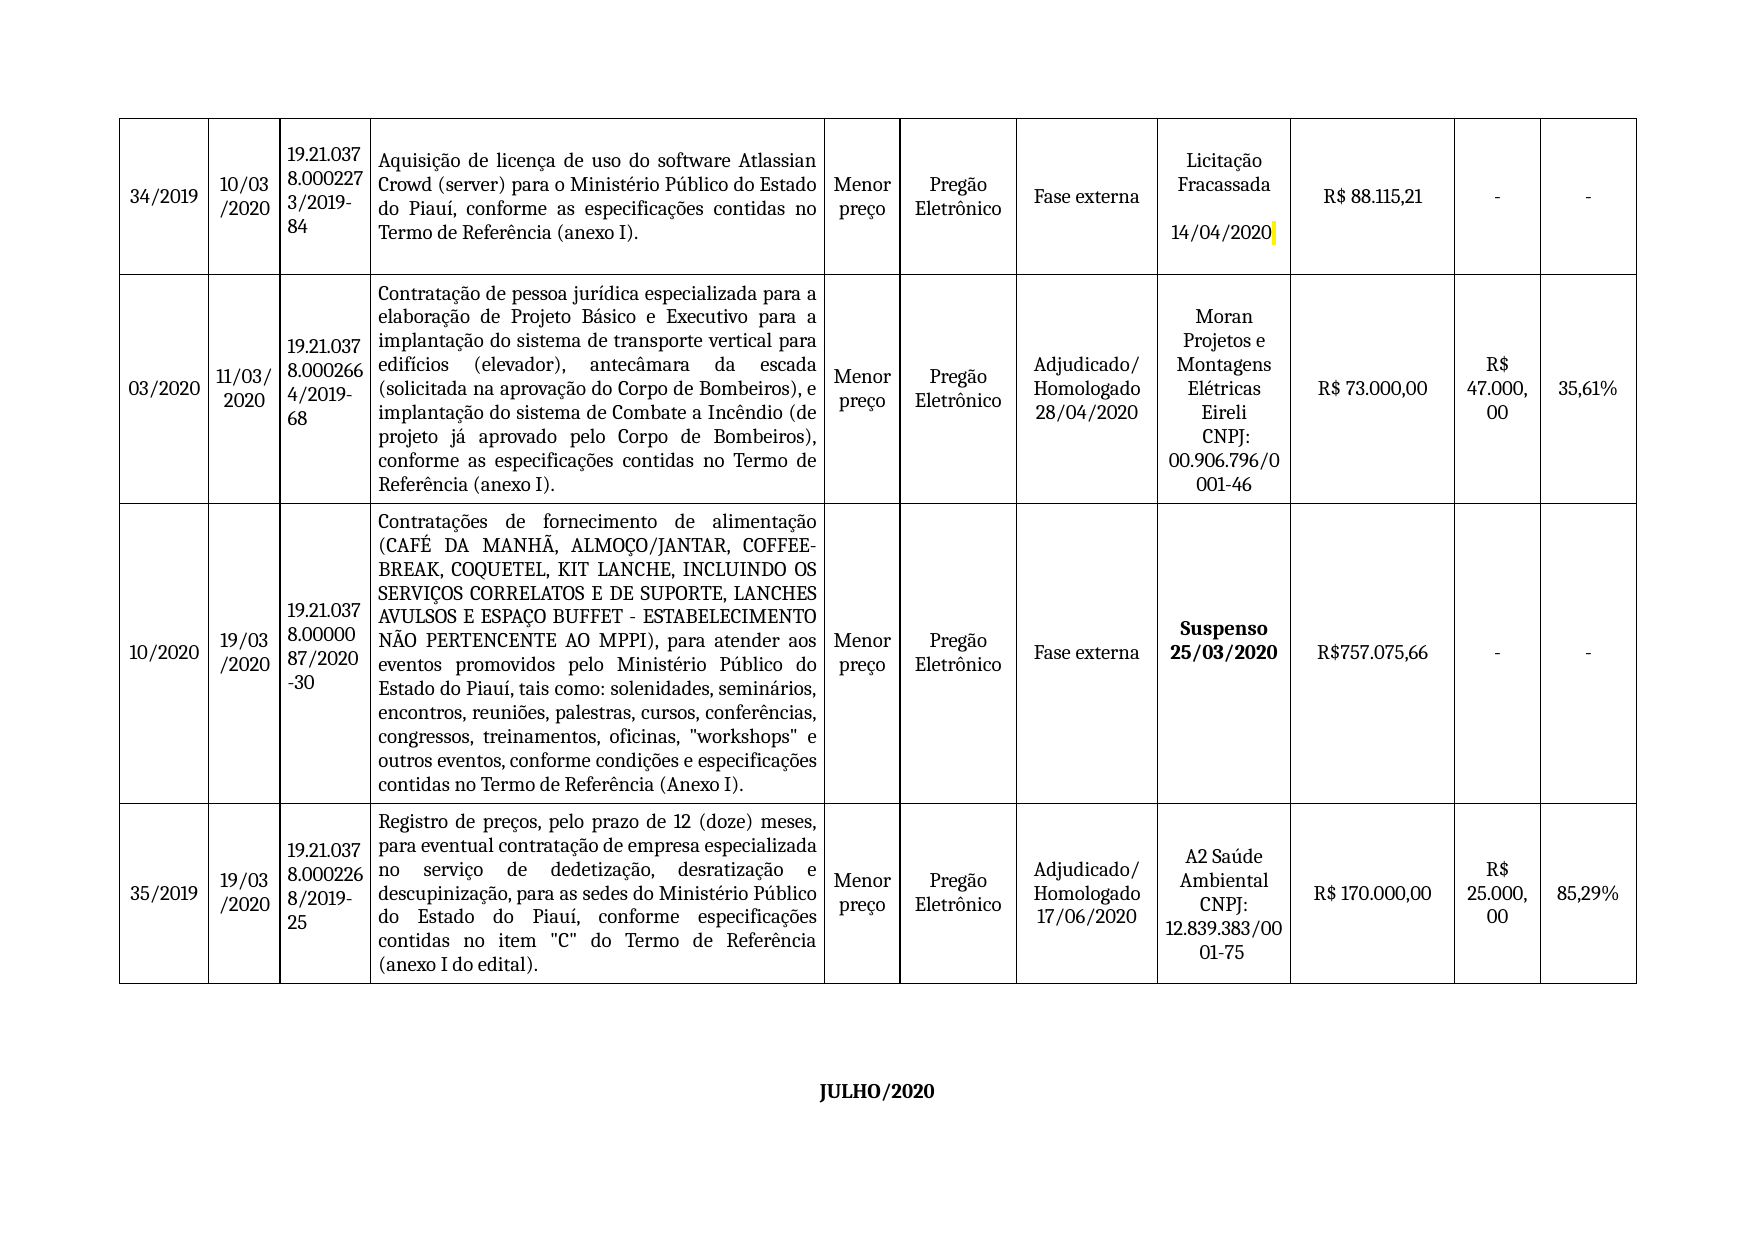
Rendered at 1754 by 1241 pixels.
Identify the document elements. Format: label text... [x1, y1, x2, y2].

table_cell Adjudicado/Homologado 28/04/2020 [1017, 275, 1157, 502]
table_cell Moran Projetos e Montagens Elétricas Eireli CNPJ: 00.906.796/0001-46 [1158, 275, 1290, 502]
table_cell Fase externa [1017, 119, 1157, 274]
table_cell 19.21.0378.0002273/2019-84 [281, 119, 370, 274]
table_cell 03/2020 [120, 275, 208, 502]
table_cell - [1541, 504, 1636, 802]
table_cell Registro de preços, pelo prazo de 12 (doze) meses, para eventual contratação de empresa especializada no serviço de dedetização, desratização e descupinização, para as sedes do Ministério Público do Estado do Piauí, conforme especificações contidas no item "C" do Termo de Referência (anexo I do edital). [371, 804, 824, 983]
table_cell A2 Saúde Ambiental CNPJ: 12.839.383/0001-75 [1158, 804, 1290, 983]
table_cell Adjudicado/Homologado 17/06/2020 [1017, 804, 1157, 983]
table_cell R$757.075,66 [1291, 504, 1454, 802]
table_cell R$ 25.000,00 [1455, 804, 1540, 983]
table_cell 19.21.0378.0002268/2019-25 [281, 804, 370, 983]
table_cell 10/03/2020 [209, 119, 279, 274]
table_cell Menor preço [825, 804, 899, 983]
table_cell Suspenso 25/03/2020 [1158, 504, 1290, 802]
table_cell 19.21.0378.0002664/2019-68 [281, 275, 370, 502]
table_cell Menor preço [825, 504, 899, 802]
text JULHO/2020 [118, 1079, 1636, 1103]
table_cell 19/03/2020 [209, 504, 279, 802]
table_cell Licitação Fracassada 14/04/2020 [1158, 119, 1290, 274]
table_cell 10/2020 [120, 504, 208, 802]
table_cell 34/2019 [120, 119, 208, 274]
table_cell 11/03/2020 [209, 275, 279, 502]
table_cell - [1541, 119, 1636, 274]
table_cell 19/03/2020 [209, 804, 279, 983]
table_cell R$ 170.000,00 [1291, 804, 1454, 983]
table_cell R$ 73.000,00 [1291, 275, 1454, 502]
table_cell 35,61% [1541, 275, 1636, 502]
table_cell Pregão Eletrônico [901, 275, 1016, 502]
table_cell Pregão Eletrônico [901, 504, 1016, 802]
table_cell Contratação de pessoa jurídica especializada para a elaboração de Projeto Básico e Executivo para a implantação do sistema de transporte vertical para edifícios (elevador), antecâmara da escada (solicitada na aprovação do Corpo de Bombeiros), e implantação do sistema de Combate a Incêndio (de projeto já aprovado pelo Corpo de Bombeiros), conforme as especificações contidas no Termo de Referência (anexo I). [371, 275, 824, 502]
table_cell 19.21.0378.0000087/2020-30 [281, 504, 370, 802]
table_cell Pregão Eletrônico [901, 804, 1016, 983]
table_cell R$ 47.000,00 [1455, 275, 1540, 502]
table_cell Pregão Eletrônico [901, 119, 1016, 274]
table_cell R$ 88.115,21 [1291, 119, 1454, 274]
table_cell - [1455, 504, 1540, 802]
table_cell 35/2019 [120, 804, 208, 983]
table_cell Menor preço [825, 275, 899, 502]
table_cell Contratações de fornecimento de alimentação (CAFÉ DA MANHÃ, ALMOÇO/JANTAR, COFFEE-BREAK, COQUETEL, KIT LANCHE, INCLUINDO OS SERVIÇOS CORRELATOS E DE SUPORTE, LANCHES AVULSOS E ESPAÇO BUFFET - ESTABELECIMENTO NÃO PERTENCENTE AO MPPI), para atender aos eventos promovidos pelo Ministério Público do Estado do Piauí, tais como: solenidades, seminários, encontros, reuniões, palestras, cursos, conferências, congressos, treinamentos, oficinas, "workshops" e outros eventos, conforme condições e especificações contidas no Termo de Referência (Anexo I). [371, 504, 824, 802]
table_cell Aquisição de licença de uso do software Atlassian Crowd (server) para o Ministério Público do Estado do Piauí, conforme as especificações contidas no Termo de Referência (anexo I). [371, 119, 824, 274]
table_cell Menor preço [825, 119, 899, 274]
table_cell Fase externa [1017, 504, 1157, 802]
table_cell 85,29% [1541, 804, 1636, 983]
table_cell - [1455, 119, 1540, 274]
